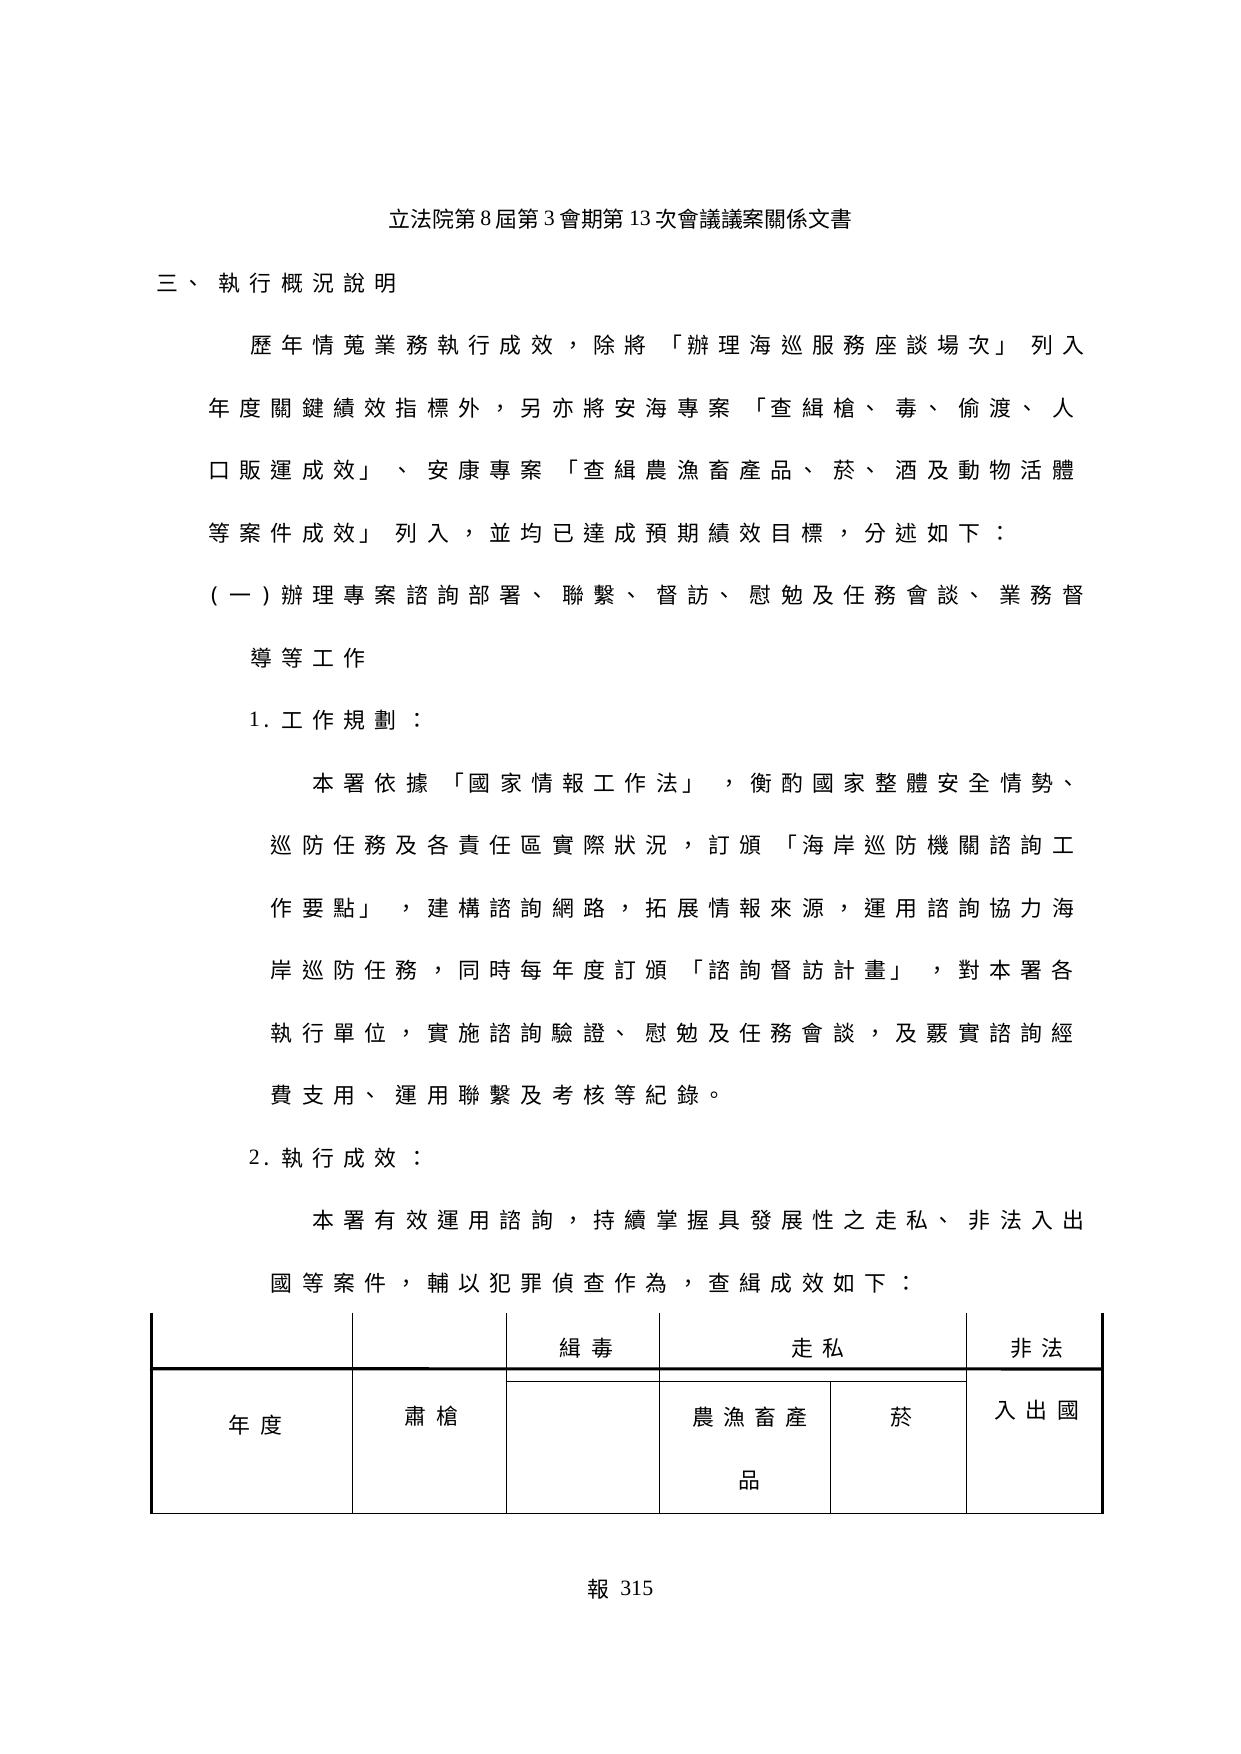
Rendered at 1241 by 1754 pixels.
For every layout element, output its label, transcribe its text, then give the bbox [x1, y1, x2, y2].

table_cell 菸 [831, 1382, 966, 1513]
table_cell 農漁畜產品 [660, 1382, 830, 1513]
table_header [353, 1313, 506, 1367]
table_header 年度 [153, 1371, 352, 1513]
table_header 走私 [660, 1313, 966, 1367]
text 歷年情蒐業務執行成效，除將「辦理海巡服務座談場次」列入年度關鍵績效指標外，另亦將安海專案「查緝槍、毒、偷渡、人口販運成效」、安康專案「查緝農漁畜產品、菸、酒及動物活體等案件成效」列入，並均已達成預期績效目標，分述如下： [195, 313, 1089, 563]
table_header [660, 1371, 966, 1381]
table_header 非法 [967, 1313, 1101, 1367]
table_header [153, 1313, 352, 1367]
table_header [507, 1371, 659, 1381]
text 1.工作規劃： [239, 688, 1089, 750]
text 本署依據「國家情報工作法」，衡酌國家整體安全情勢、巡防任務及各責任區實際狀況，訂頒「海岸巡防機關諮詢工作要點」，建構諮詢網路，拓展情報來源，運用諮詢協力海岸巡防任務，同時每年度訂頒「諮詢督訪計畫」，對本署各執行單位，實施諮詢驗證、慰勉及任務會談，及覈實諮詢經費支用、運用聯繫及考核等紀錄。 [261, 750, 1089, 1125]
text (一)辦理專案諮詢部署、聯繫、督訪、慰勉及任務會談、業務督導等工作 [195, 563, 1089, 688]
table_header 緝毒 [507, 1313, 659, 1367]
text 2.執行成效： [239, 1125, 1089, 1188]
table_cell [507, 1382, 659, 1513]
table_header 入出國 [967, 1371, 1101, 1513]
text 本署有效運用諮詢，持續掌握具發展性之走私、非法入出國等案件，輔以犯罪偵查作為，查緝成效如下： [261, 1188, 1089, 1313]
table_header 肅槍 [353, 1371, 506, 1513]
text 三、執行概況說明 [151, 250, 1089, 313]
